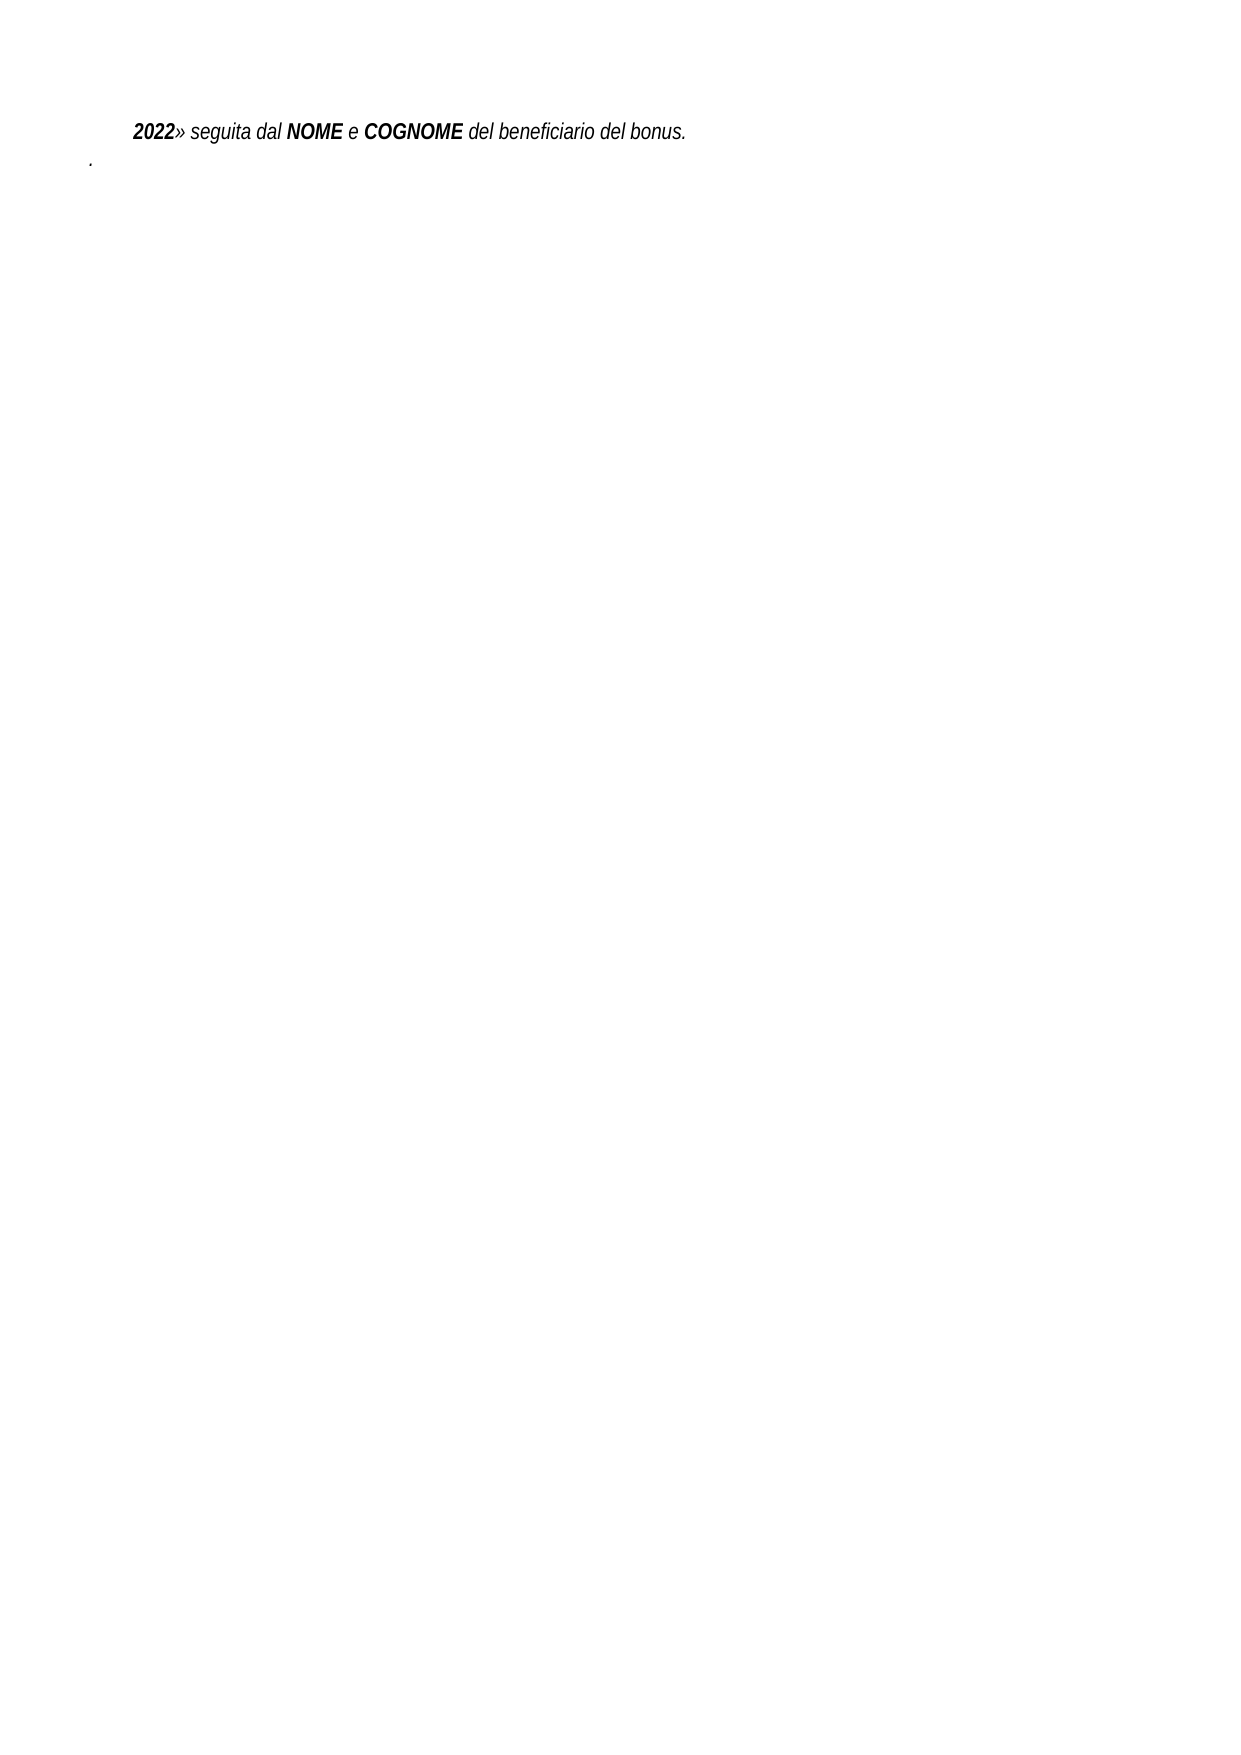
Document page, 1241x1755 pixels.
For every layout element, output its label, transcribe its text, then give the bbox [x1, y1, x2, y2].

text . [89, 144, 1152, 171]
text 2022» seguita dal NOME e COGNOME del beneficiario del bonus. [89, 118, 1152, 144]
